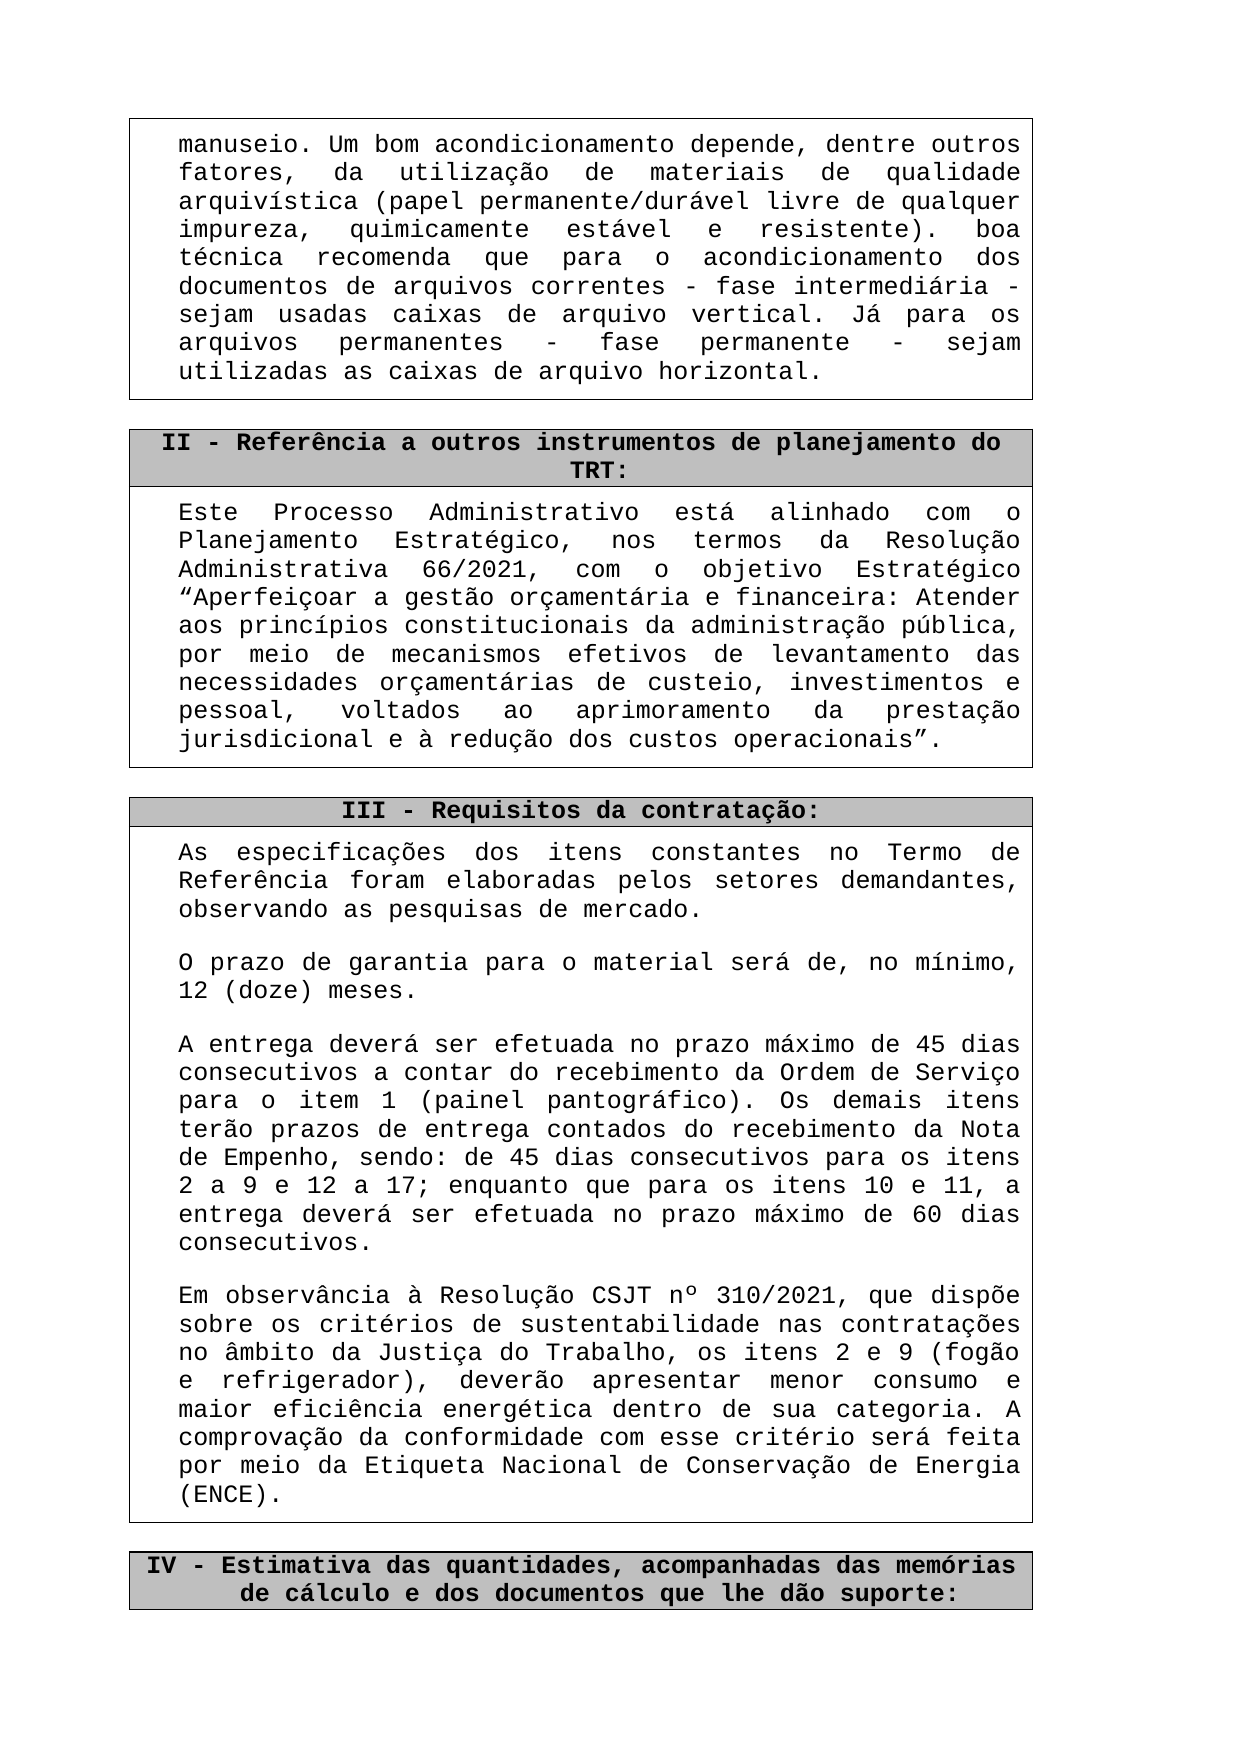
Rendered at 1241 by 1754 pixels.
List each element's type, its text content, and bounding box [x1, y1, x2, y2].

table_cell Este Processo Administrativo está alinhado com o Planejamento Estratégico, nos termos da Resolução Administrativa 66/2021, com o objetivo Estratégico “Aperfeiçoar a gestão orçamentária e financeira: Atender aos princípios constitucionais da administração pública, por meio de mecanismos efetivos de levantamento das necessidades orçamentárias de custeio, investimentos e pessoal, voltados ao aprimoramento da prestação jurisdicional e à redução dos custos operacionais”. [130, 487, 1032, 767]
table_cell manuseio. Um bom acondicionamento depende, dentre outros fatores, da utilização de materiais de qualidade arquivística (papel permanente/durável livre de qualquer impureza, quimicamente estável e resistente). boa técnica recomenda que para o acondicionamento dos documentos de arquivos correntes - fase intermediária - sejam usadas caixas de arquivo vertical. Já para os arquivos permanentes - fase permanente - sejam utilizadas as caixas de arquivo horizontal. [130, 119, 1032, 399]
table_header Referência a outros instrumentos de planejamento do TRT: [130, 430, 1032, 486]
table_header Requisitos da contratação: [130, 798, 1032, 826]
table_header Estimativa das quantidades, acompanhadas das memórias de cálculo e dos documentos que lhe dão suporte: [130, 1553, 1032, 1609]
table_cell As especificações dos itens constantes no Termo de Referência foram elaboradas pelos setores demandantes, observando as pesquisas de mercado. O prazo de garantia para o material será de, no mínimo, 12 (doze) meses. A entrega deverá ser efetuada no prazo máximo de 45 dias consecutivos a contar do recebimento da Ordem de Serviço para o item 1 (painel pantográfico). Os demais itens terão prazos de entrega contados do recebimento da Nota de Empenho, sendo: de 45 dias consecutivos para os itens 2 a 9 e 12 a 17; enquanto que para os itens 10 e 11, a entrega deverá ser efetuada no prazo máximo de 60 dias consecutivos. Em observância à Resolução CSJT nº 310/2021, que dispõe sobre os critérios de sustentabilidade nas contratações no âmbito da Justiça do Trabalho, os itens 2 e 9 (fogão e refrigerador), deverão apresentar menor consumo e maior eficiência energética dentro de sua categoria. A comprovação da conformidade com esse critério será feita por meio da Etiqueta Nacional de Conservação de Energia (ENCE). [130, 827, 1032, 1522]
